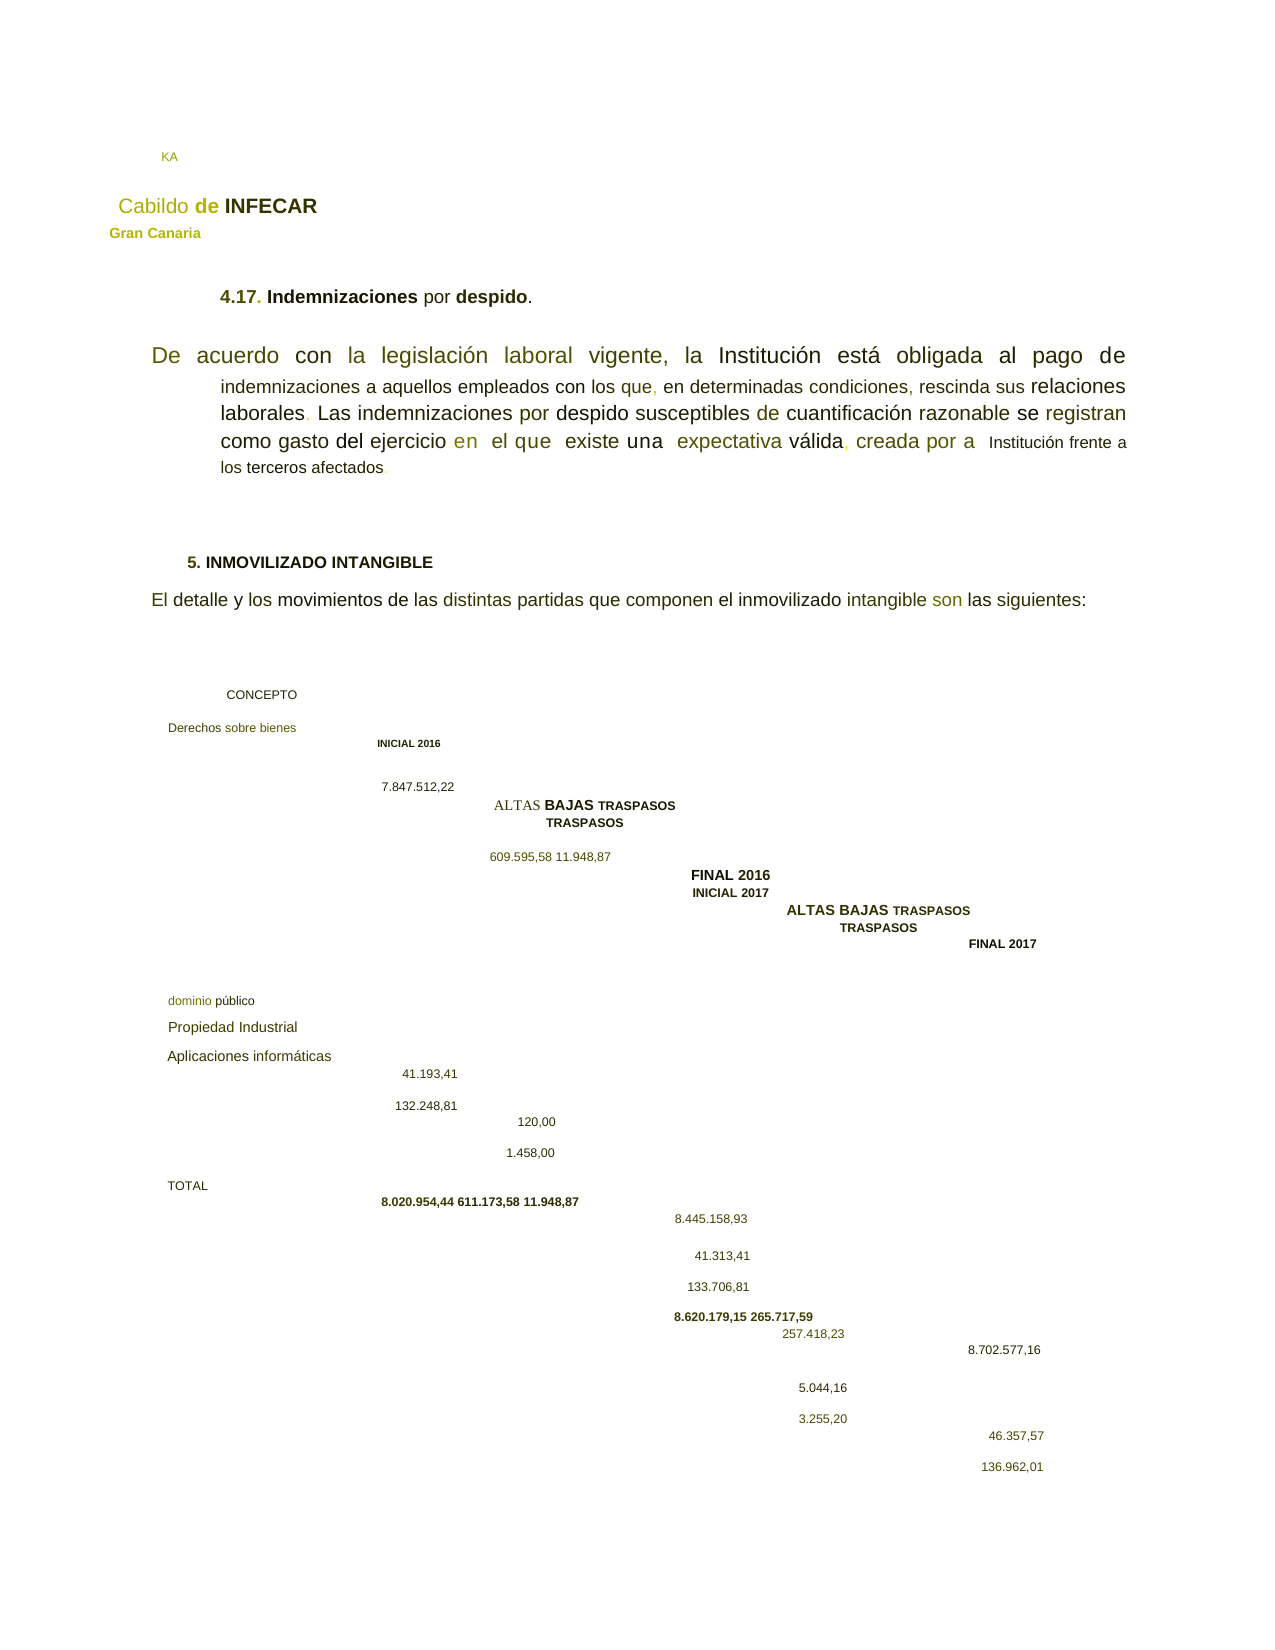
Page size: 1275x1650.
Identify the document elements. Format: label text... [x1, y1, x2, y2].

text 41.193,41 [402, 1067, 503, 1082]
text 5.044,16 [798, 1381, 892, 1395]
text FINAL 2016 INICIAL 2017 [669, 866, 792, 899]
text 8.020.954,44 611.173,58 11.948,87 [381, 1195, 689, 1209]
text 5. INMOVILIZADO INTANGIBLE [187, 553, 515, 572]
text 7.847.512,22 [381, 780, 502, 794]
text Gran Canaria [109, 225, 271, 242]
text Propiedad Industrial [168, 1018, 334, 1035]
text 1.458,00 [506, 1146, 597, 1160]
text KA [161, 150, 220, 164]
text 136.962,01 [981, 1459, 1089, 1474]
text 46.357,57 [988, 1428, 1089, 1443]
text 257.418,23 [782, 1327, 892, 1341]
text 41.313,41 [694, 1248, 796, 1263]
text FINAL 2017 [968, 937, 1079, 951]
text ALTAS BAJAS TRASPASOS TRASPASOS [481, 797, 688, 830]
text 8.620.179,15 265.717,59 [674, 1310, 892, 1324]
text 8.702.577,16 [968, 1343, 1089, 1357]
text 3.255,20 [798, 1412, 892, 1426]
text 609.595,58 11.948,87 [489, 850, 689, 864]
text El detalle y los movimientos de las distintas partidas que componen el inmovilizado intangible son las siguientes: [151, 589, 1126, 611]
text 133.706,81 [687, 1280, 797, 1294]
text Cabildo de INFECAR [118, 194, 424, 218]
text ALTAS BAJAS TRASPASOS TRASPASOS [774, 902, 983, 935]
text 8.445.158,93 [674, 1211, 796, 1226]
text dominio público [168, 994, 308, 1008]
text CONCEPTO [226, 687, 335, 702]
text 120,00 [517, 1115, 597, 1129]
text De acuerdo con la legislación laboral vigente, la Institución está obligada al pago de indemnizaciones a aquellos empleados con los que, en determinadas condiciones, rescinda sus relaciones laborales. Las indemnizaciones por despido susceptibles de cuantificación razonable se registran como gasto del ejercicio en el que existe una expectativa válida, creada por a Institución frente a los terceros afectados. [151, 342, 1126, 477]
text 132.248,81 [395, 1099, 503, 1113]
text TOTAL [167, 1178, 247, 1193]
text Aplicaciones informáticas [167, 1048, 368, 1065]
text INICIAL 2016 [377, 737, 498, 749]
text Derechos sobre bienes [168, 721, 351, 735]
text 4.17. Indemnizaciones por despido. [220, 286, 578, 308]
